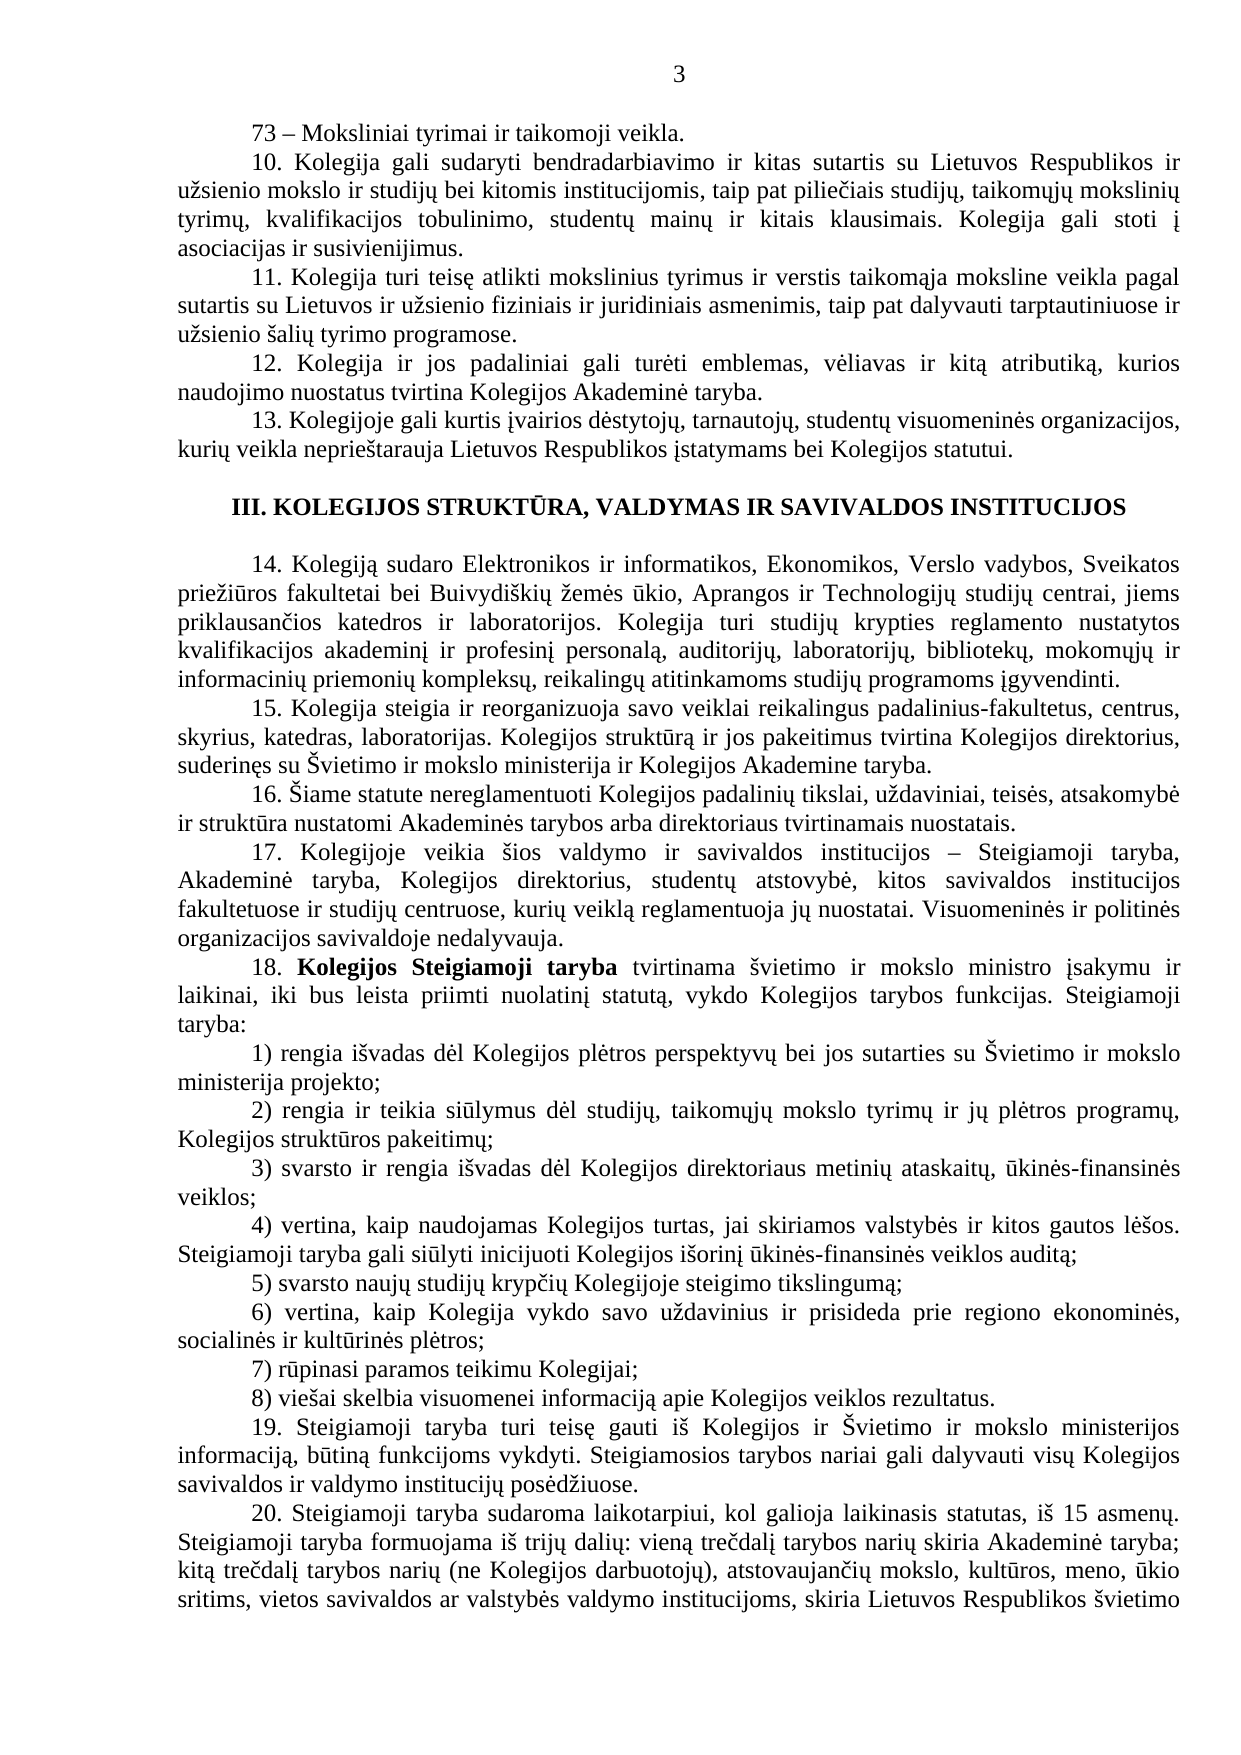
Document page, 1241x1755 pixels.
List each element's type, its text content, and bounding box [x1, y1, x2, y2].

text 11. Kolegija turi teisę atlikti mokslinius tyrimus ir verstis taikomąja moksline veikla pagal sutartis su Lietuvos ir užsienio fiziniais ir juridiniais asmenimis, taip pat dalyvauti tarptautiniuose ir užsienio šalių tyrimo programose. [177, 262, 1181, 348]
text 5) svarsto naujų studijų krypčių Kolegijoje steigimo tikslingumą; [177, 1268, 1181, 1297]
text 3) svarsto ir rengia išvadas dėl Kolegijos direktoriaus metinių ataskaitų, ūkinės-finansinės veiklos; [177, 1153, 1181, 1211]
text 16. Šiame statute nereglamentuoti Kolegijos padalinių tikslai, uždaviniai, teisės, atsakomybė ir struktūra nustatomi Akademinės tarybos arba direktoriaus tvirtinamais nuostatais. [177, 779, 1181, 837]
text 19. Steigiamoji taryba turi teisę gauti iš Kolegijos ir Švietimo ir mokslo ministerijos informaciją, būtiną funkcijoms vykdyti. Steigiamosios tarybos nariai gali dalyvauti visų Kolegijos savivaldos ir valdymo institucijų posėdžiuose. [177, 1412, 1181, 1498]
text 73 – Moksliniai tyrimai ir taikomoji veikla. [177, 118, 1181, 147]
text 10. Kolegija gali sudaryti bendradarbiavimo ir kitas sutartis su Lietuvos Respublikos ir užsienio mokslo ir studijų bei kitomis institucijomis, taip pat piliečiais studijų, taikomųjų mokslinių tyrimų, kvalifikacijos tobulinimo, studentų mainų ir kitais klausimais. Kolegija gali stoti į asociacijas ir susivienijimus. [177, 147, 1181, 262]
text 6) vertina, kaip Kolegija vykdo savo uždavinius ir prisideda prie regiono ekonominės, socialinės ir kultūrinės plėtros; [177, 1297, 1181, 1354]
text 15. Kolegija steigia ir reorganizuoja savo veiklai reikalingus padalinius-fakultetus, centrus, skyrius, katedras, laboratorijas. Kolegijos struktūrą ir jos pakeitimus tvirtina Kolegijos direktorius, suderinęs su Švietimo ir mokslo ministerija ir Kolegijos Akademine taryba. [177, 693, 1181, 779]
text 18. Kolegijos Steigiamoji taryba tvirtinama švietimo ir mokslo ministro įsakymu ir laikinai, iki bus leista priimti nuolatinį statutą, vykdo Kolegijos tarybos funkcijas. Steigiamoji taryba: [177, 952, 1181, 1038]
text 12. Kolegija ir jos padaliniai gali turėti emblemas, vėliavas ir kitą atributiką, kurios naudojimo nuostatus tvirtina Kolegijos Akademinė taryba. [177, 348, 1181, 406]
text 4) vertina, kaip naudojamas Kolegijos turtas, jai skiriamos valstybės ir kitos gautos lėšos. Steigiamoji taryba gali siūlyti inicijuoti Kolegijos išorinį ūkinės-finansinės veiklos auditą; [177, 1211, 1181, 1268]
text 14. Kolegiją sudaro Elektronikos ir informatikos, Ekonomikos, Verslo vadybos, Sveikatos priežiūros fakultetai bei Buivydiškių žemės ūkio, Aprangos ir Technologijų studijų centrai, jiems priklausančios katedros ir laboratorijos. Kolegija turi studijų krypties reglamento nustatytos kvalifikacijos akademinį ir profesinį personalą, auditorijų, laboratorijų, bibliotekų, mokomųjų ir informacinių priemonių kompleksų, reikalingų atitinkamoms studijų programoms įgyvendinti. [177, 549, 1181, 693]
text 13. Kolegijoje gali kurtis įvairios dėstytojų, tarnautojų, studentų visuomeninės organizacijos, kurių veikla neprieštarauja Lietuvos Respublikos įstatymams bei Kolegijos statutui. [177, 406, 1181, 463]
text 17. Kolegijoje veikia šios valdymo ir savivaldos institucijos – Steigiamoji taryba, Akademinė taryba, Kolegijos direktorius, studentų atstovybė, kitos savivaldos institucijos fakultetuose ir studijų centruose, kurių veiklą reglamentuoja jų nuostatai. Visuomeninės ir politinės organizacijos savivaldoje nedalyvauja. [177, 837, 1181, 952]
text 20. Steigiamoji taryba sudaroma laikotarpiui, kol galioja laikinasis statutas, iš 15 asmenų. Steigiamoji taryba formuojama iš trijų dalių: vieną trečdalį tarybos narių skiria Akademinė taryba; kitą trečdalį tarybos narių (ne Kolegijos darbuotojų), atstovaujančių mokslo, kultūros, meno, ūkio sritims, vietos savivaldos ar valstybės valdymo institucijoms, skiria Lietuvos Respublikos švietimo [177, 1498, 1181, 1613]
text 7) rūpinasi paramos teikimu Kolegijai; [177, 1354, 1181, 1383]
text 8) viešai skelbia visuomenei informaciją apie Kolegijos veiklos rezultatus. [177, 1383, 1181, 1412]
text III. KOLEGIJOS STRUKTŪRA, VALDYMAS IR SAVIVALDOS INSTITUCIJOS [177, 492, 1181, 521]
text 1) rengia išvadas dėl Kolegijos plėtros perspektyvų bei jos sutarties su Švietimo ir mokslo ministerija projekto; [177, 1038, 1181, 1096]
text 2) rengia ir teikia siūlymus dėl studijų, taikomųjų mokslo tyrimų ir jų plėtros programų, Kolegijos struktūros pakeitimų; [177, 1096, 1181, 1153]
